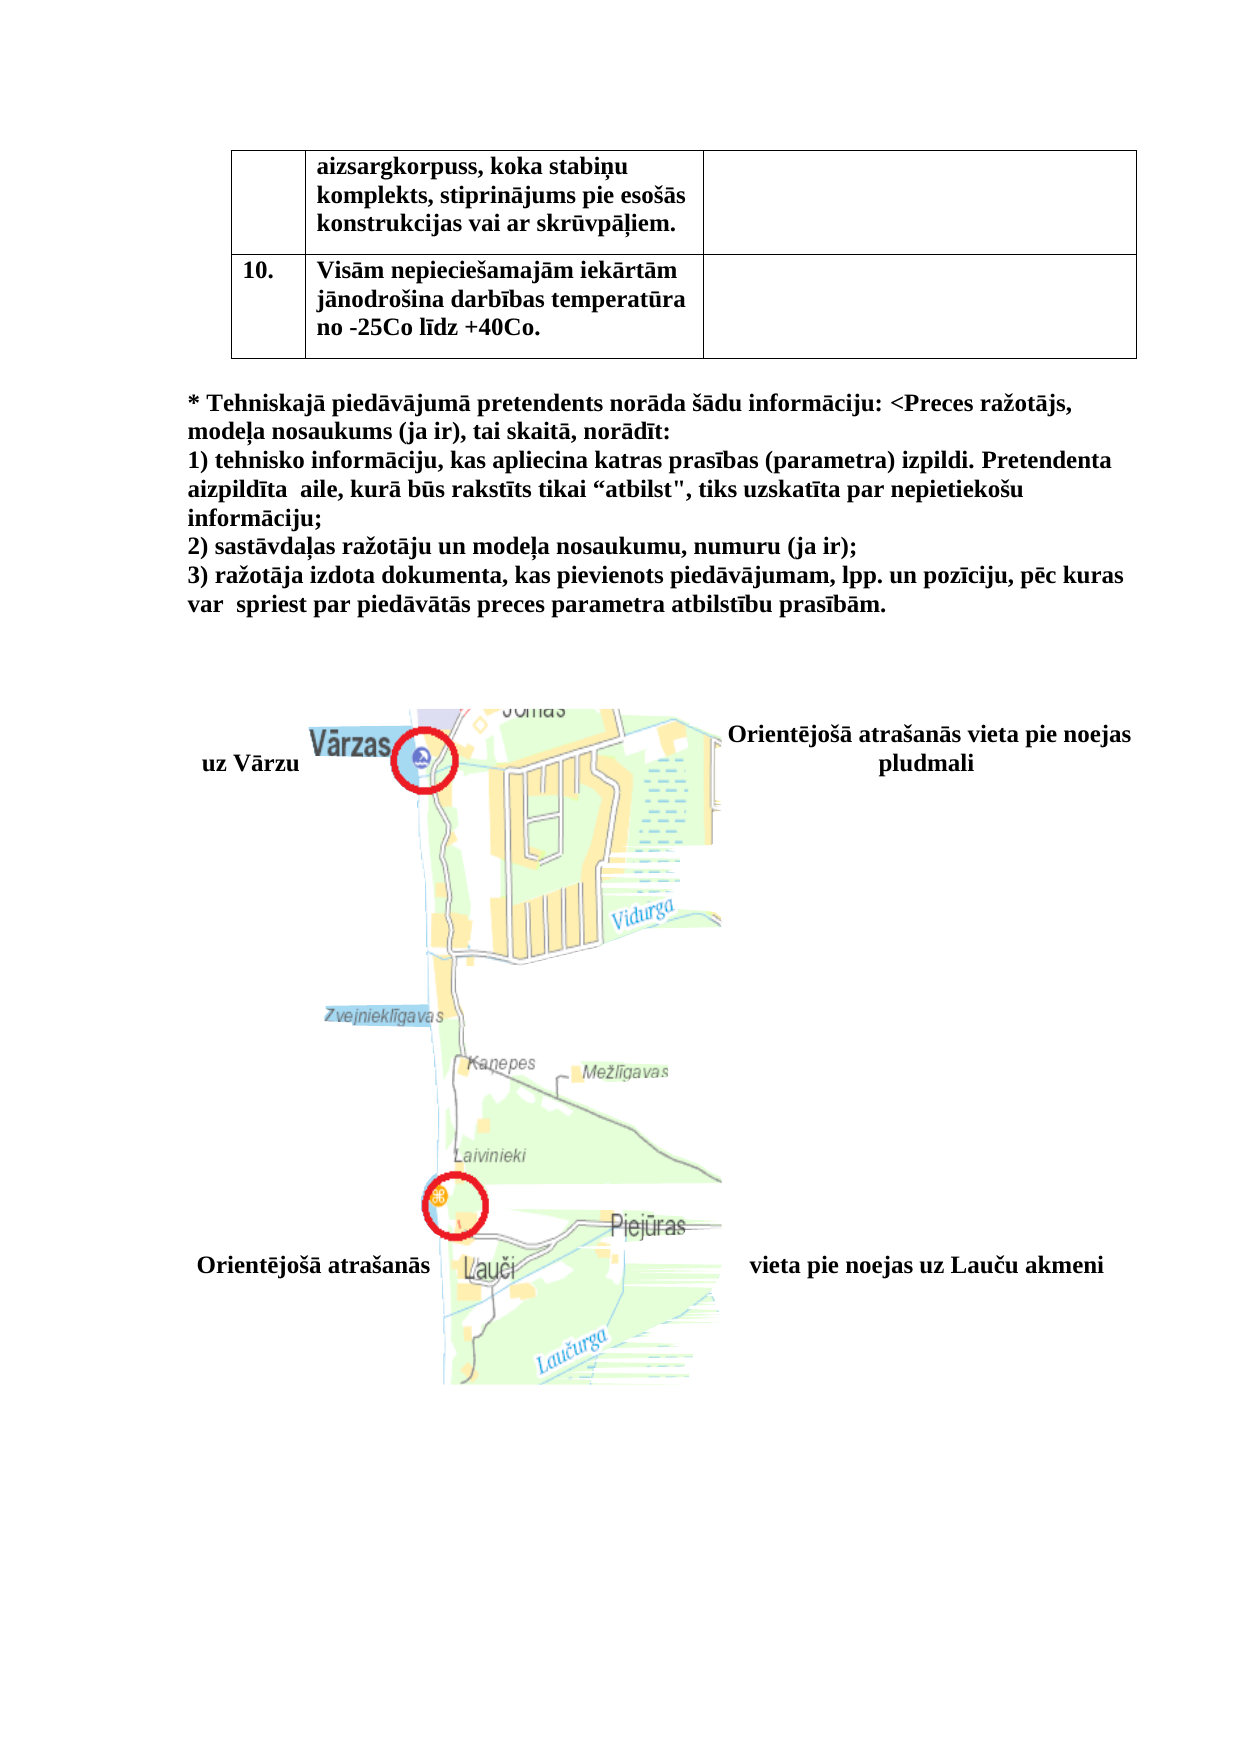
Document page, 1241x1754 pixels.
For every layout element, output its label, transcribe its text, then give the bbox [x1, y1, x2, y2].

table_cell [232, 151, 305, 254]
table_cell [704, 151, 1136, 254]
table_cell aizsargkorpuss, koka stabiņu komplekts, stiprinājums pie esošās konstrukcijas vai ar skrūvpāļiem. [306, 151, 703, 254]
table_cell [704, 255, 1136, 358]
text Orientējošā atrašanās [187, 1250, 441, 1279]
table_cell Visām nepieciešamajām iekārtām jānodrošina darbības temperatūra no -25Co līdz +40Co. [306, 255, 703, 358]
text Orientējošā atrašanās vieta pie noejas uz Vārzu pludmali [683, 719, 1137, 777]
text Orientējošā atrašanās vieta pie noejas uz Vārzu pludmali [187, 719, 411, 777]
table_cell 10. [232, 255, 305, 358]
text vieta pie noejas uz Lauču akmeni [626, 1250, 1137, 1279]
text * Tehniskajā piedāvājumā pretendents norāda šādu informāciju: <Preces ražotājs, modeļa nosaukums (ja ir), tai skaitā, norādīt: [187, 388, 1137, 445]
text 2) sastāvdaļas ražotāju un modeļa nosaukumu, numuru (ja ir); [187, 531, 1137, 560]
text 1) tehnisko informāciju, kas apliecina katras prasības (parametra) izpildi. Pretendenta aizpildīta aile, kurā būs rakstīts tikai “atbilst", tiks uzskatīta par nepietiekošu informāciju; [187, 445, 1137, 531]
text 3) ražotāja izdota dokumenta, kas pievienots piedāvājumam, lpp. un pozīciju, pēc kuras var spriest par piedāvātās preces parametra atbilstību prasībām. [187, 560, 1137, 618]
